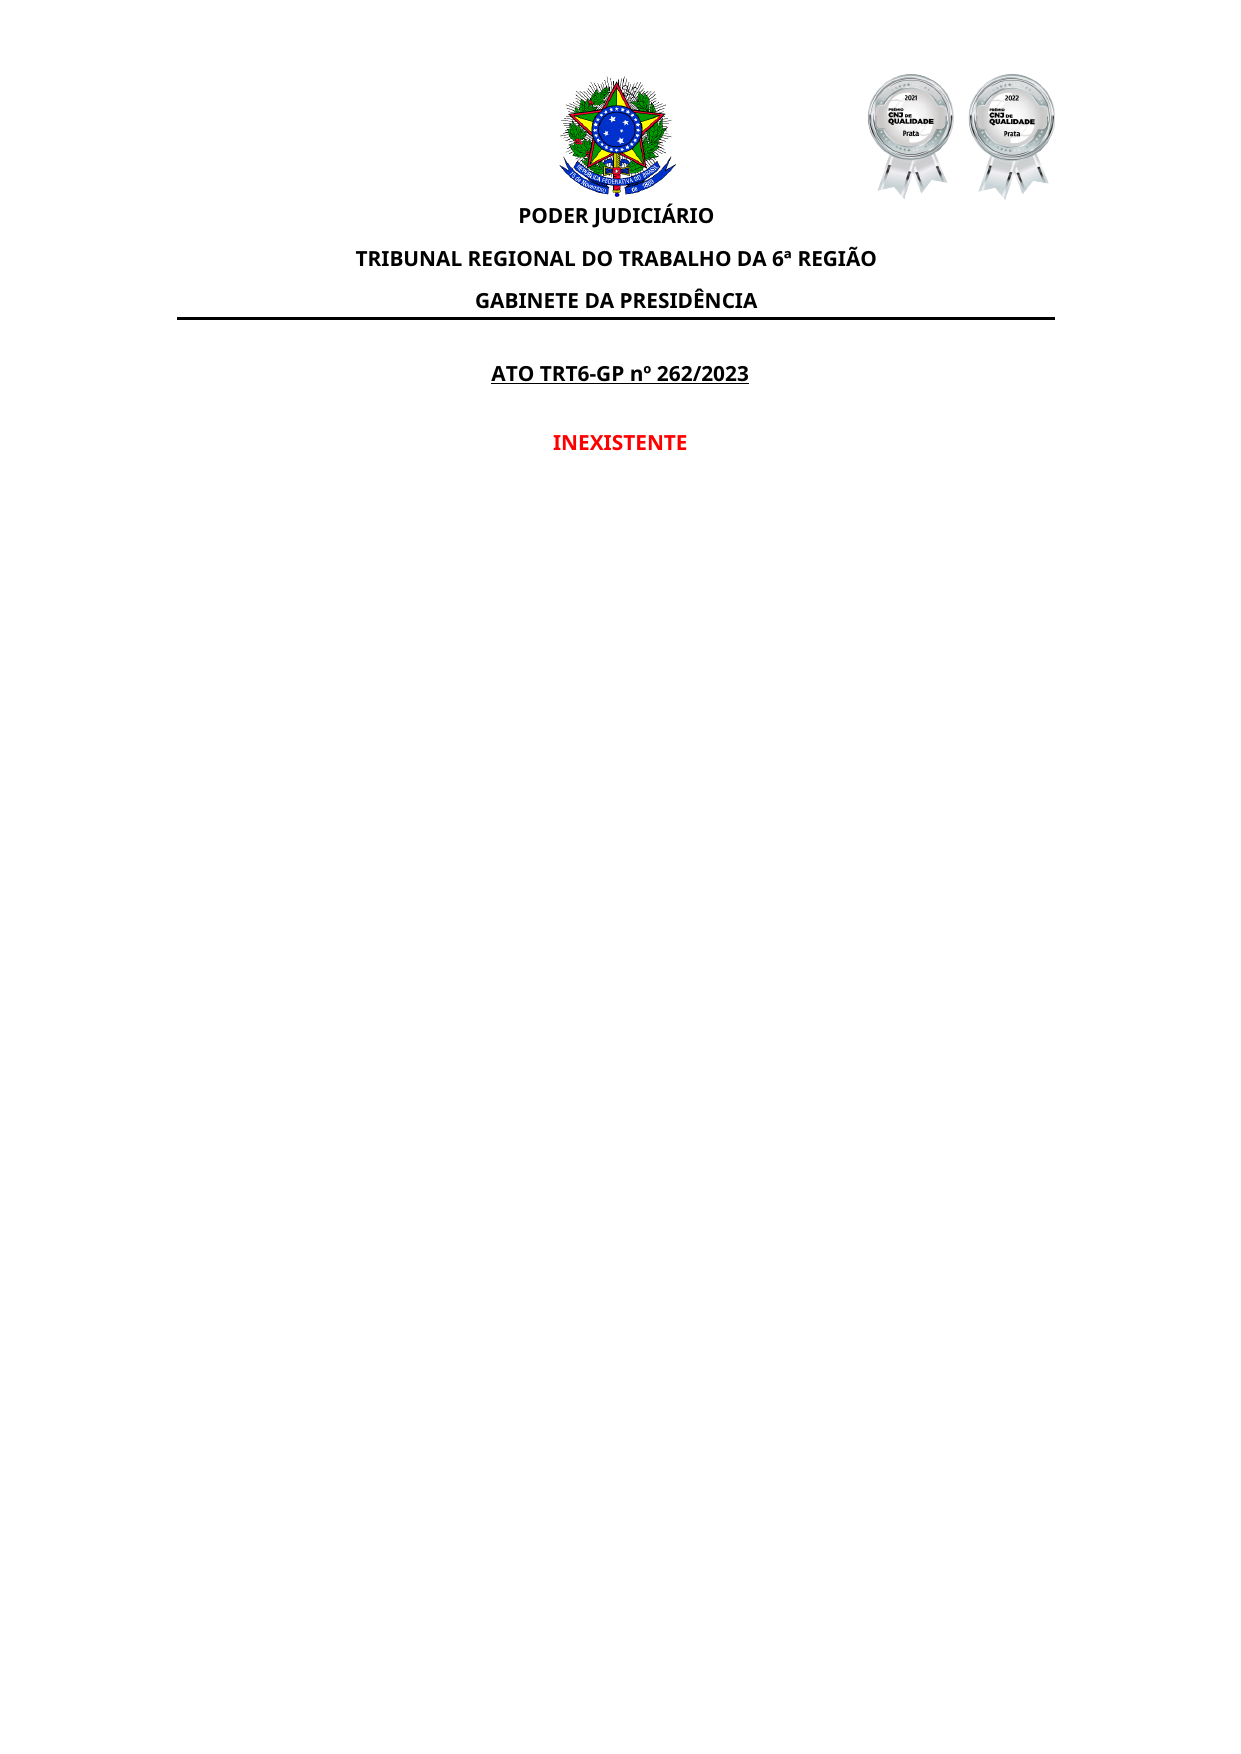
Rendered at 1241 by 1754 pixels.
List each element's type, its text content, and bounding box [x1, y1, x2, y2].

picture [848, 73, 1056, 201]
text INEXISTENTE [177, 428, 1063, 457]
picture [553, 73, 679, 199]
text ATO TRT6-GP nº 262/2023 [177, 359, 1063, 387]
